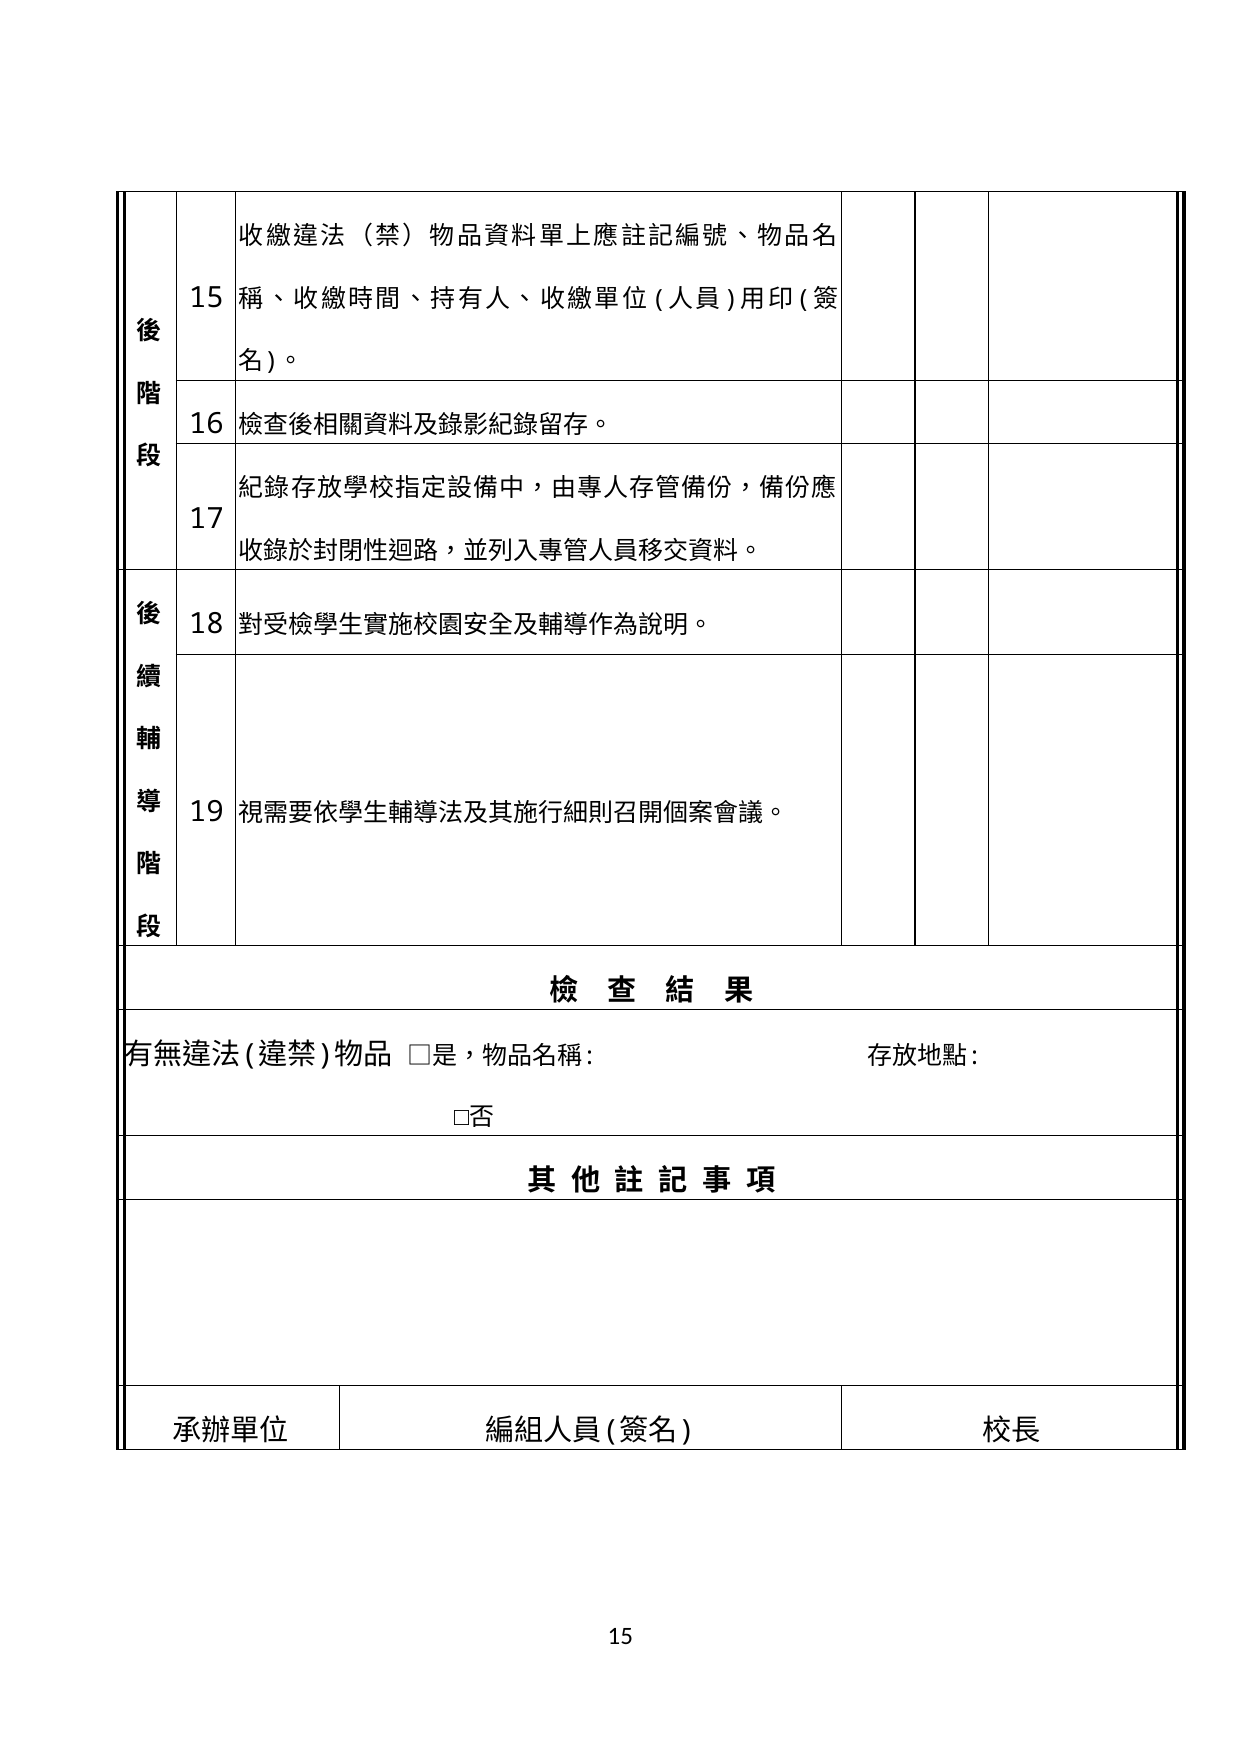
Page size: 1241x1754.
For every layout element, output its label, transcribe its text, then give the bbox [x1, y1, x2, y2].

table_cell [842, 570, 914, 654]
table_cell [989, 570, 1176, 654]
table_cell [989, 444, 1176, 569]
table_cell 後 階段 [126, 192, 176, 569]
table_cell 其 他 註 記 事 項 [126, 1136, 1176, 1198]
table_cell [989, 655, 1176, 945]
table_cell 15 [177, 192, 235, 380]
table_cell [842, 655, 914, 945]
table_cell [916, 655, 988, 945]
table_cell 19 [177, 655, 235, 945]
table_cell [916, 570, 988, 654]
table_cell [916, 381, 988, 443]
table_cell [842, 192, 914, 380]
table_cell 紀錄存放學校指定設備中，由專人存管備份，備份應收錄於封閉性迴路，並列入專管人員移交資料。 [236, 444, 841, 569]
table_cell [126, 1200, 1176, 1385]
table_cell [989, 192, 1176, 380]
table_cell 17 [177, 444, 235, 569]
table_cell 檢查後相關資料及錄影紀錄留存。 [236, 381, 841, 443]
table_cell 檢 查 結 果 [126, 946, 1176, 1009]
table_cell 16 [177, 381, 235, 443]
table_cell 對受檢學生實施校園安全及輔導作為說明。 [236, 570, 841, 654]
table_cell 視需要依學生輔導法及其施行細則召開個案會議。 [236, 655, 841, 945]
table_cell [842, 444, 914, 569]
table_cell [989, 381, 1176, 443]
table_cell [842, 381, 914, 443]
table_cell 收繳違法（禁）物品資料單上應註記編號、物品名稱、收繳時間、持有人、收繳單位(人員)用印(簽名)。 [236, 192, 841, 380]
table_cell [916, 444, 988, 569]
table_cell [916, 192, 988, 380]
table_cell 校長 [842, 1386, 1176, 1448]
table_cell 承辦單位 [126, 1386, 339, 1448]
table_cell 有無違法(違禁)物品 □是，物品名稱: 存放地點: □否 [126, 1010, 1176, 1135]
table_cell 18 [177, 570, 235, 654]
table_cell 編組人員(簽名) [340, 1386, 841, 1448]
table_cell 後續輔導階段 [126, 570, 176, 945]
